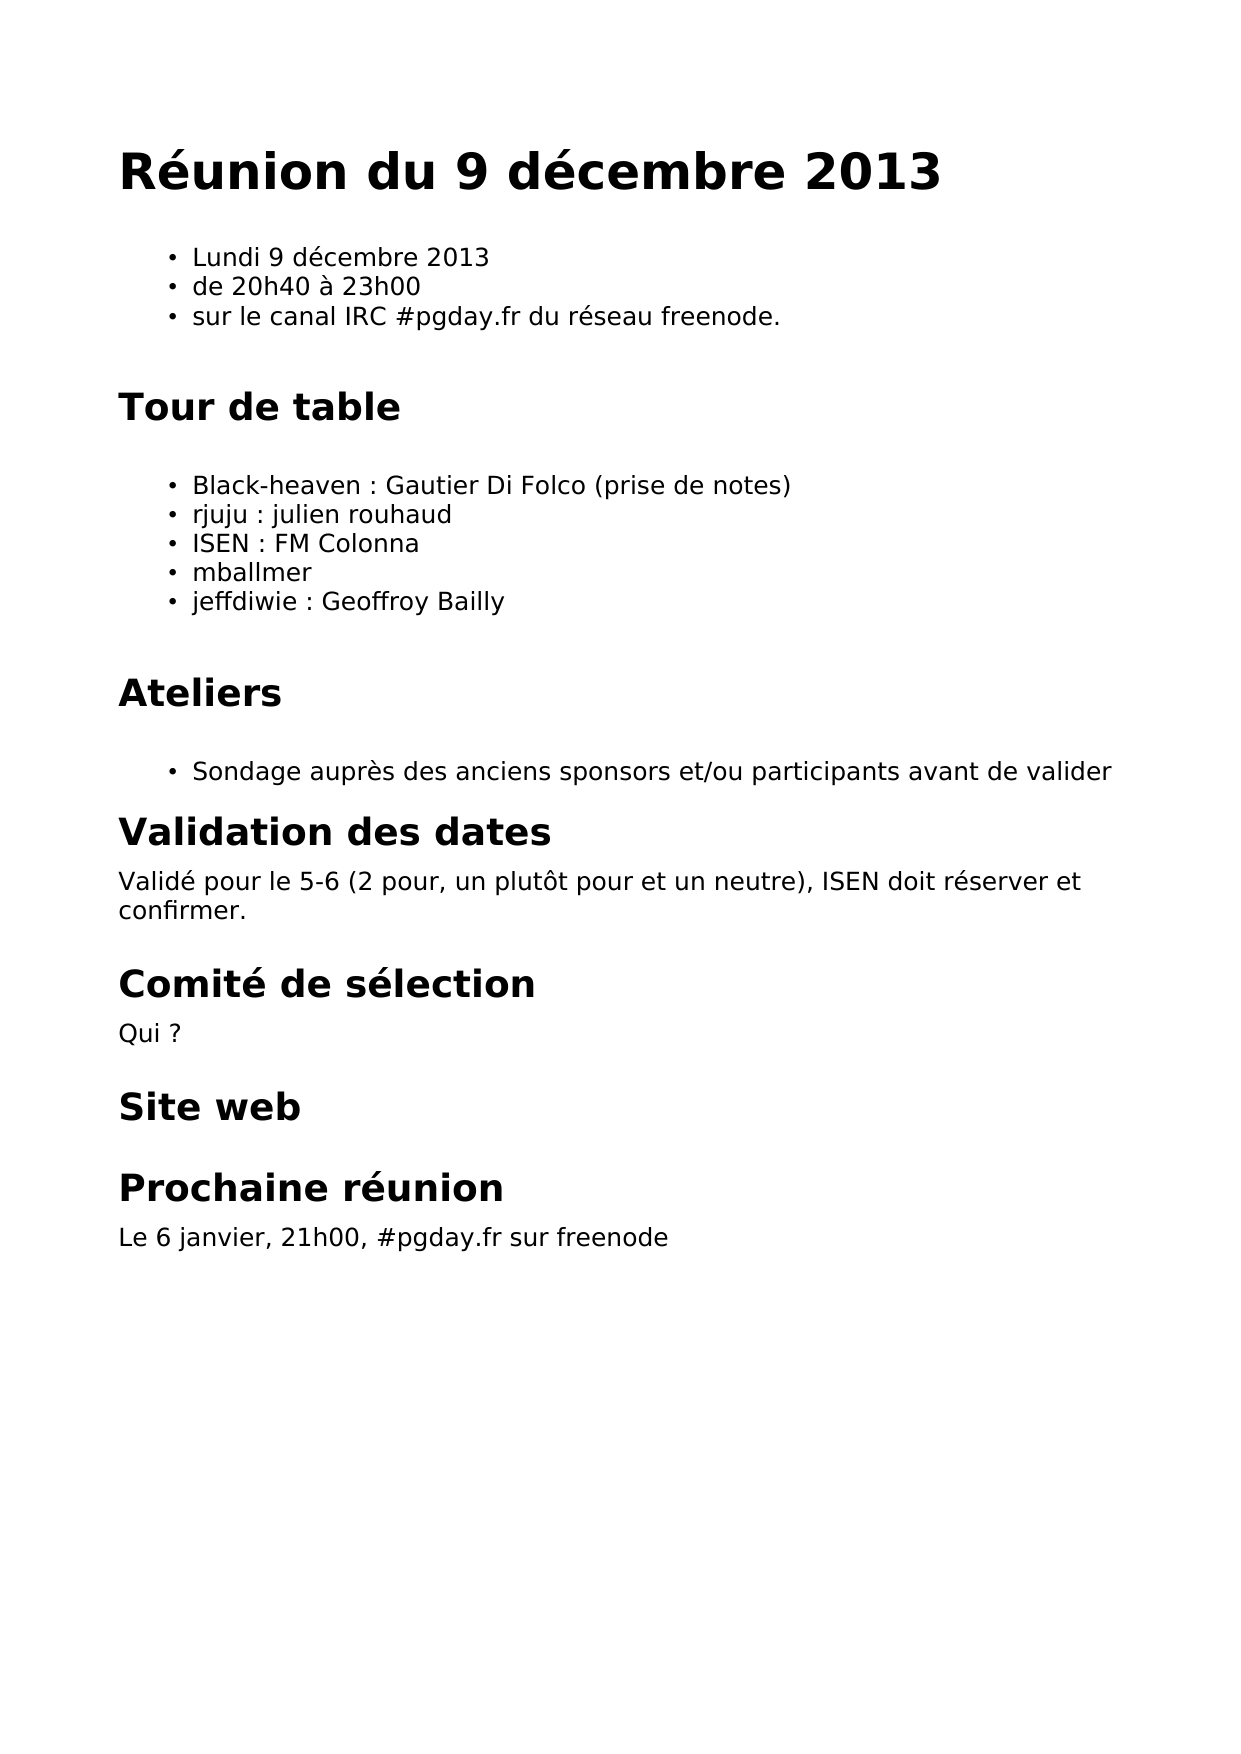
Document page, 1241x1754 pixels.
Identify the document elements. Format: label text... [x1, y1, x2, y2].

subtitle Tour de table [118, 385, 1122, 429]
subtitle Prochaine réunion [118, 1167, 1122, 1211]
list ISEN : FM Colonna [177, 529, 1122, 558]
text Validé pour le 5-6 (2 pour, un plutôt pour et un neutre), ISEN doit réserver et confirmer. [118, 867, 1122, 926]
list Sondage auprès des anciens sponsors et/ou participants avant de valider [177, 757, 1122, 786]
list de 20h40 à 23h00 [177, 272, 1122, 302]
subtitle Réunion du 9 décembre 2013 [118, 143, 1122, 201]
subtitle Validation des dates [118, 811, 1122, 855]
subtitle Site web [118, 1086, 1122, 1129]
list Lundi 9 décembre 2013 [177, 243, 1122, 272]
subtitle Ateliers [118, 671, 1122, 715]
list sur le canal IRC #pgday.fr du réseau freenode. [177, 302, 1122, 331]
list jeffdiwie : Geoffroy Bailly [177, 588, 1122, 617]
text Qui ? [118, 1019, 1122, 1048]
subtitle Comité de sélection [118, 963, 1122, 1007]
list rjuju : julien rouhaud [177, 500, 1122, 529]
text Le 6 janvier, 21h00, #pgday.fr sur freenode [118, 1223, 1122, 1252]
list Black-heaven : Gautier Di Folco (prise de notes) [177, 471, 1122, 500]
list mballmer [177, 558, 1122, 588]
